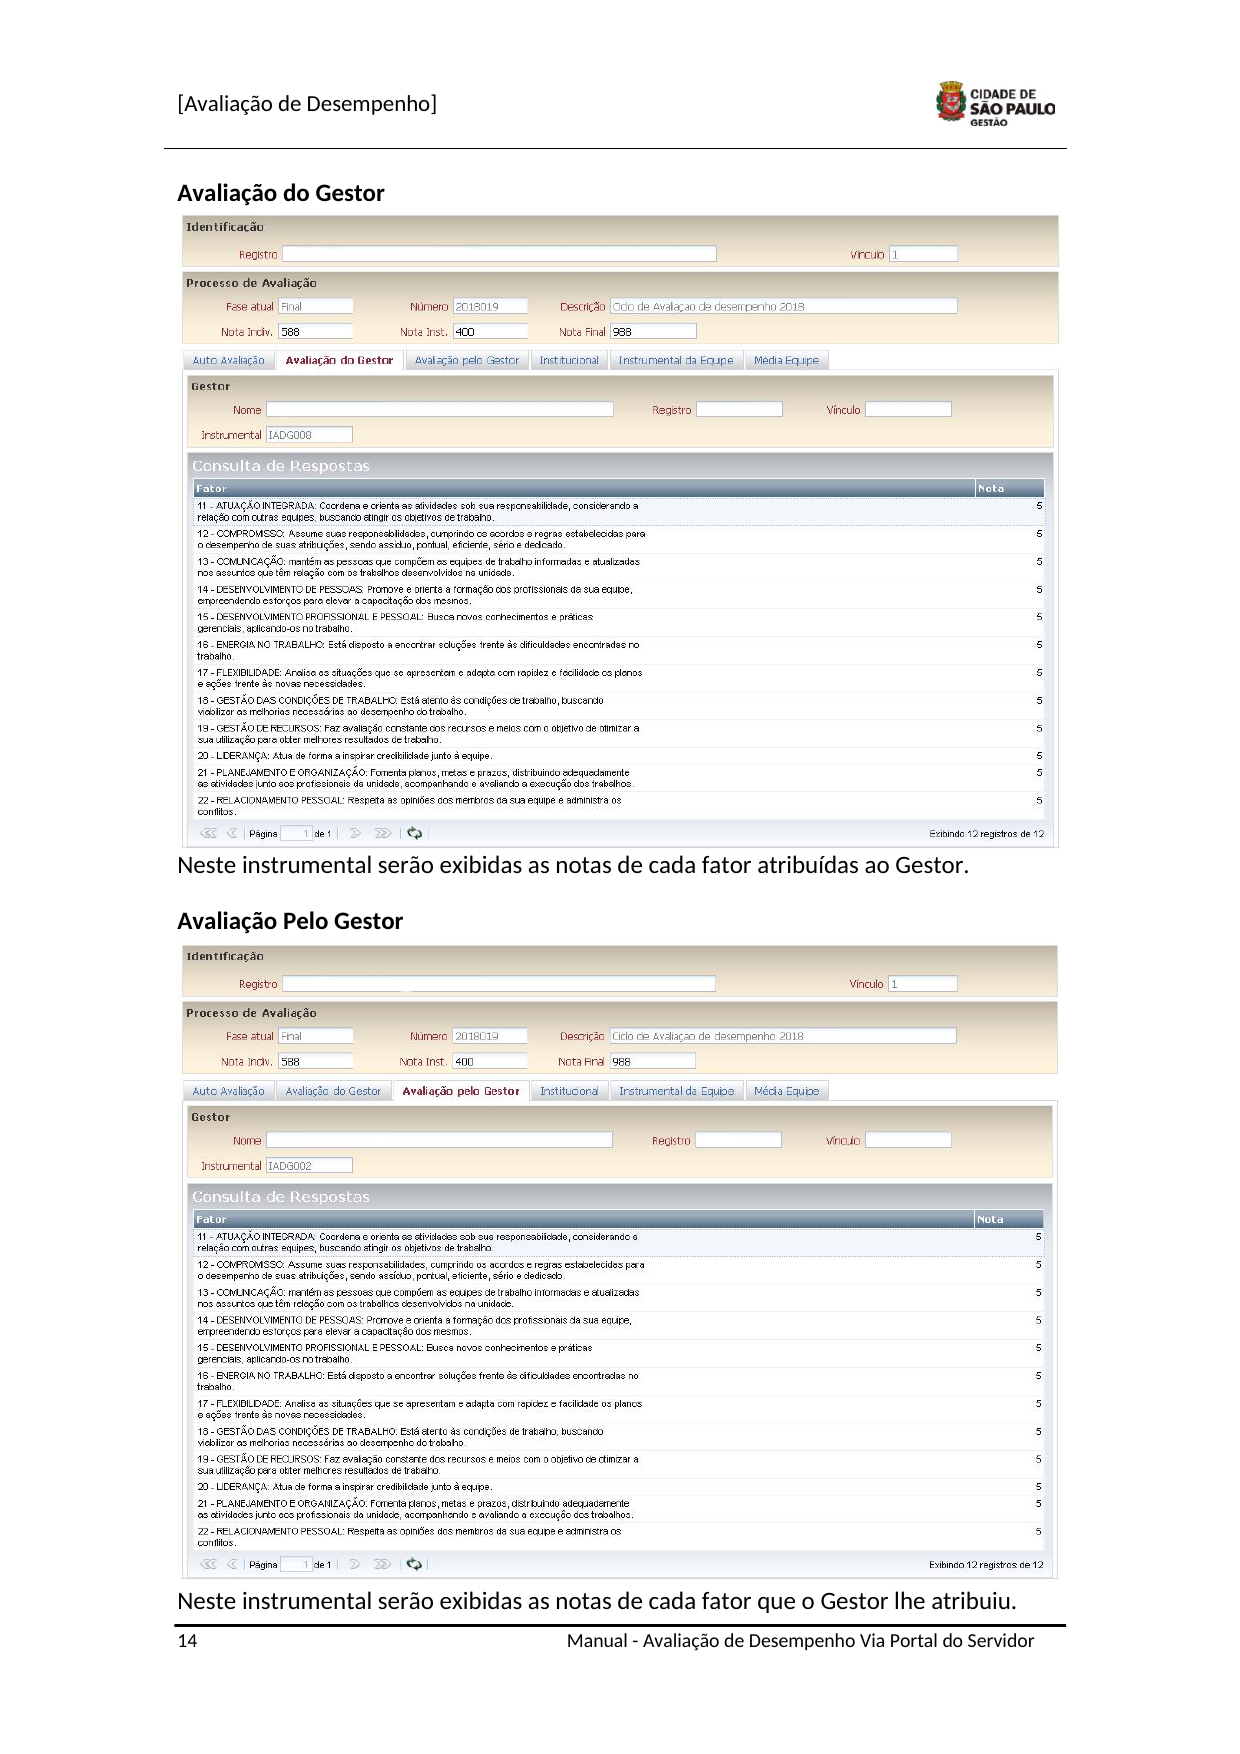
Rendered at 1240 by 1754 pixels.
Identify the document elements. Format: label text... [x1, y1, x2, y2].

text Neste instrumental serão exibidas as notas de cada fator atribuídas ao Gestor. [177, 849, 1089, 880]
text [Avaliação de Desempenho] [177, 89, 936, 117]
text Avaliação Pelo Gestor [177, 905, 1089, 936]
text Avaliação do Gestor [177, 177, 1089, 207]
text 14 Manual - Avaliação de Desempenho Via Portal do Servidor [177, 1628, 1089, 1652]
text Neste instrumental serão exibidas as notas de cada fator que o Gestor lhe atribuiu. [177, 1585, 1089, 1616]
text [1055, 89, 1089, 117]
